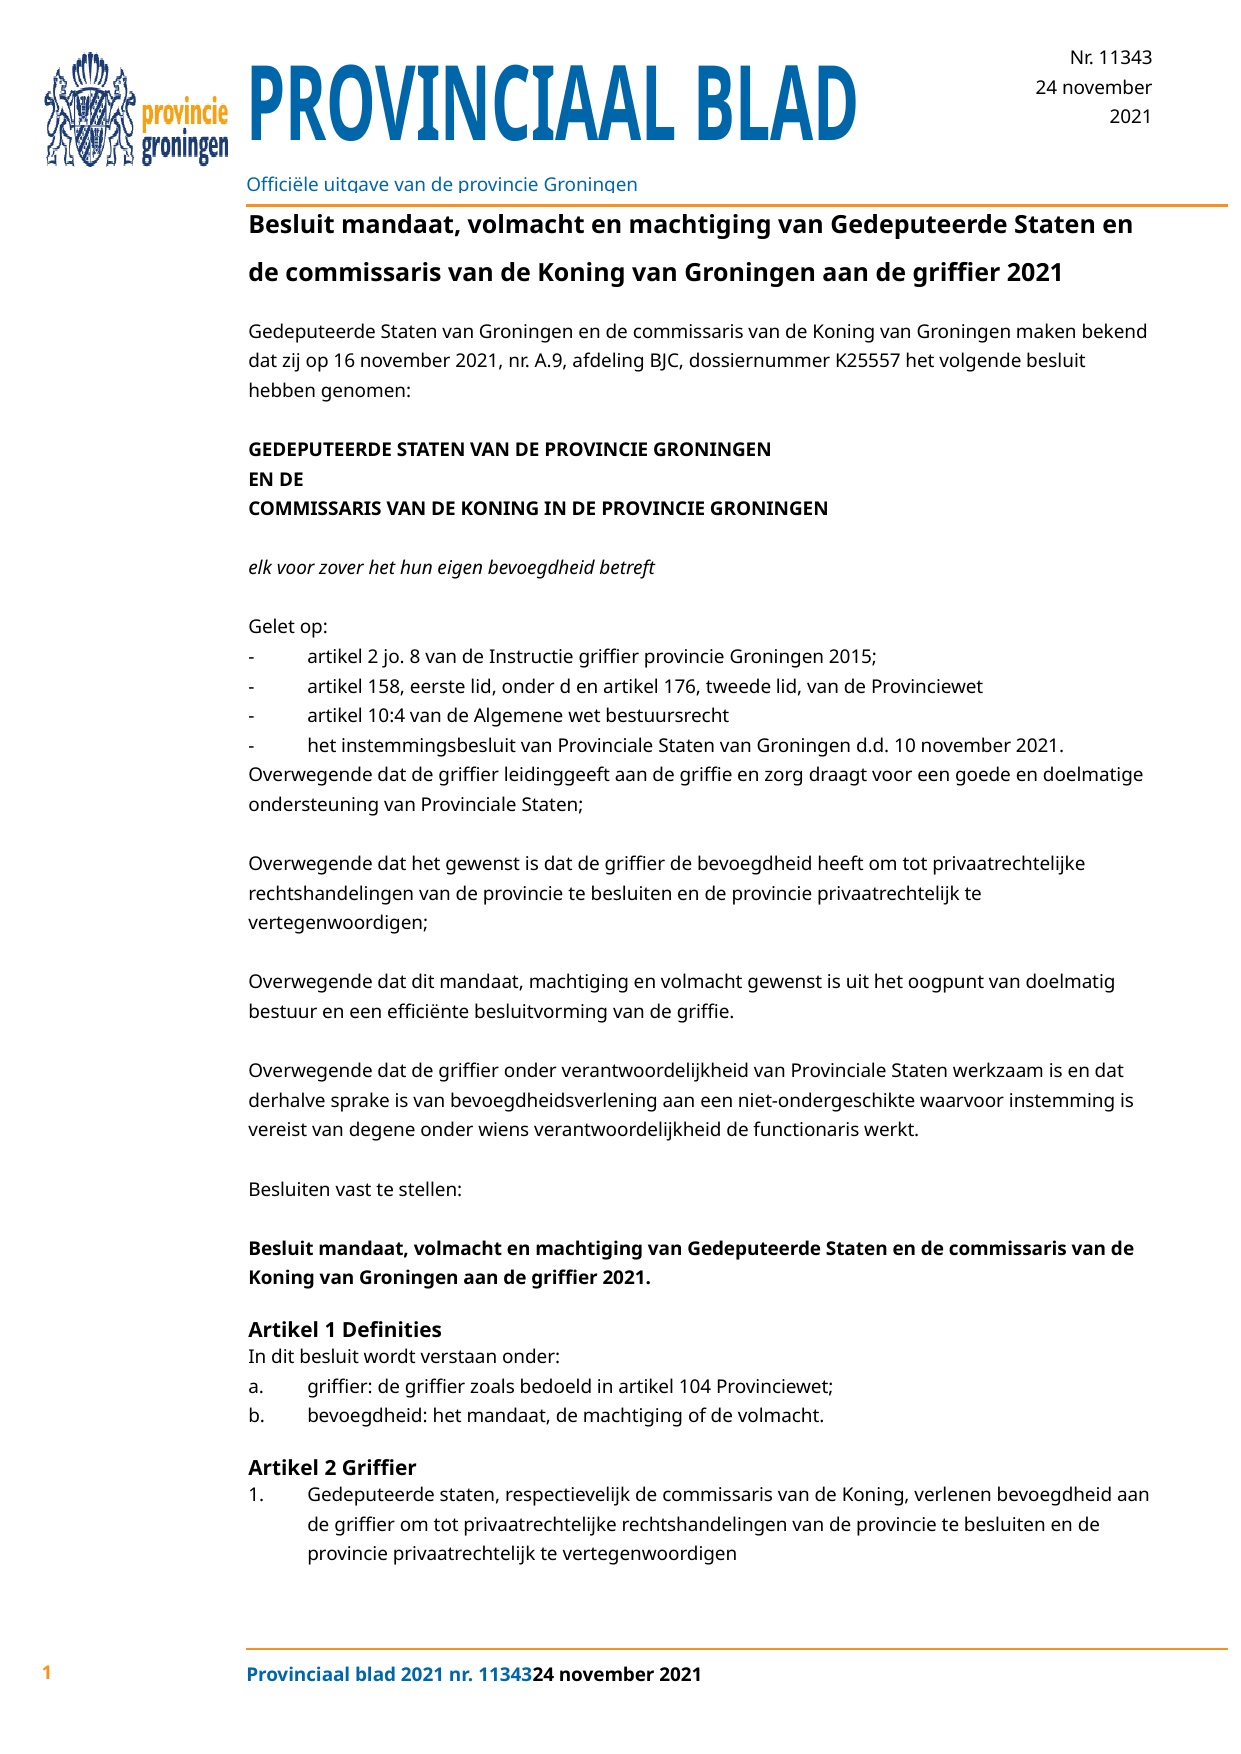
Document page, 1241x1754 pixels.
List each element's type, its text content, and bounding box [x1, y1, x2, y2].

list griffier: de griffier zoals bedoeld in artikel 104 Provinciewet; [248, 1373, 1152, 1399]
text Artikel 2 Griffier [248, 1453, 1152, 1481]
text Overwegende dat de griffier onder verantwoordelijkheid van Provinciale Staten werkzaam is en dat derhalve sprake is van bevoegdheidsverlening aan een niet-ondergeschikte waarvoor instemming is vereist van degene onder wiens verantwoordelijkheid de functionaris werkt. [248, 1057, 1152, 1142]
text In dit besluit wordt verstaan onder: [248, 1343, 1152, 1369]
text EN DE [248, 466, 1152, 492]
text GEDEPUTEERDE STATEN VAN DE PROVINCIE GRONINGEN [248, 436, 1152, 462]
text Besluiten vast te stellen: [248, 1176, 1152, 1202]
text elk voor zover het hun eigen bevoegdheid betreft [248, 554, 1152, 580]
text Besluit mandaat, volmacht en machtiging van Gedeputeerde Staten en de commissaris van de Koning van Groningen aan de griffier 2021 [248, 207, 1152, 288]
text Overwegende dat het gewenst is dat de griffier de bevoegdheid heeft om tot privaatrechtelijke rechtshandelingen van de provincie te besluiten en de provincie privaatrechtelijk te vertegenwoordigen; [248, 850, 1152, 935]
picture [41, 47, 231, 172]
list artikel 2 jo. 8 van de Instructie griffier provincie Groningen 2015; [248, 643, 1152, 669]
list artikel 10:4 van de Algemene wet bestuursrecht [248, 702, 1152, 728]
list het instemmingsbesluit van Provinciale Staten van Groningen d.d. 10 november 2021. [248, 732, 1152, 758]
text Overwegende dat dit mandaat, machtiging en volmacht gewenst is uit het oogpunt van doelmatig bestuur en een efficiënte besluitvorming van de griffie. [248, 969, 1152, 1024]
text Overwegende dat de griffier leidinggeeft aan de griffie en zorg draagt voor een goede en doelmatige ondersteuning van Provinciale Staten; [248, 762, 1152, 817]
text Artikel 1 Definities [248, 1315, 1152, 1343]
text Gelet op: [248, 614, 1152, 639]
list artikel 158, eerste lid, onder d en artikel 176, tweede lid, van de Provinciewet [248, 673, 1152, 699]
text COMMISSARIS VAN DE KONING IN DE PROVINCIE GRONINGEN [248, 495, 1152, 521]
list bevoegdheid: het mandaat, de machtiging of de volmacht. [248, 1403, 1152, 1428]
text Gedeputeerde Staten van Groningen en de commissaris van de Koning van Groningen maken bekend dat zij op 16 november 2021, nr. A.9, afdeling BJC, dossiernummer K25557 het volgende besluit hebben genomen: [248, 318, 1152, 403]
list Gedeputeerde staten, respectievelijk de commissaris van de Koning, verlenen bevoegdheid aan de griffier om tot privaatrechtelijke rechtshandelingen van de provincie te besluiten en de provincie privaatrechtelijk te vertegenwoordigen [248, 1481, 1152, 1566]
text Besluit mandaat, volmacht en machtiging van Gedeputeerde Staten en de commissaris van de Koning van Groningen aan de griffier 2021. [248, 1235, 1152, 1290]
